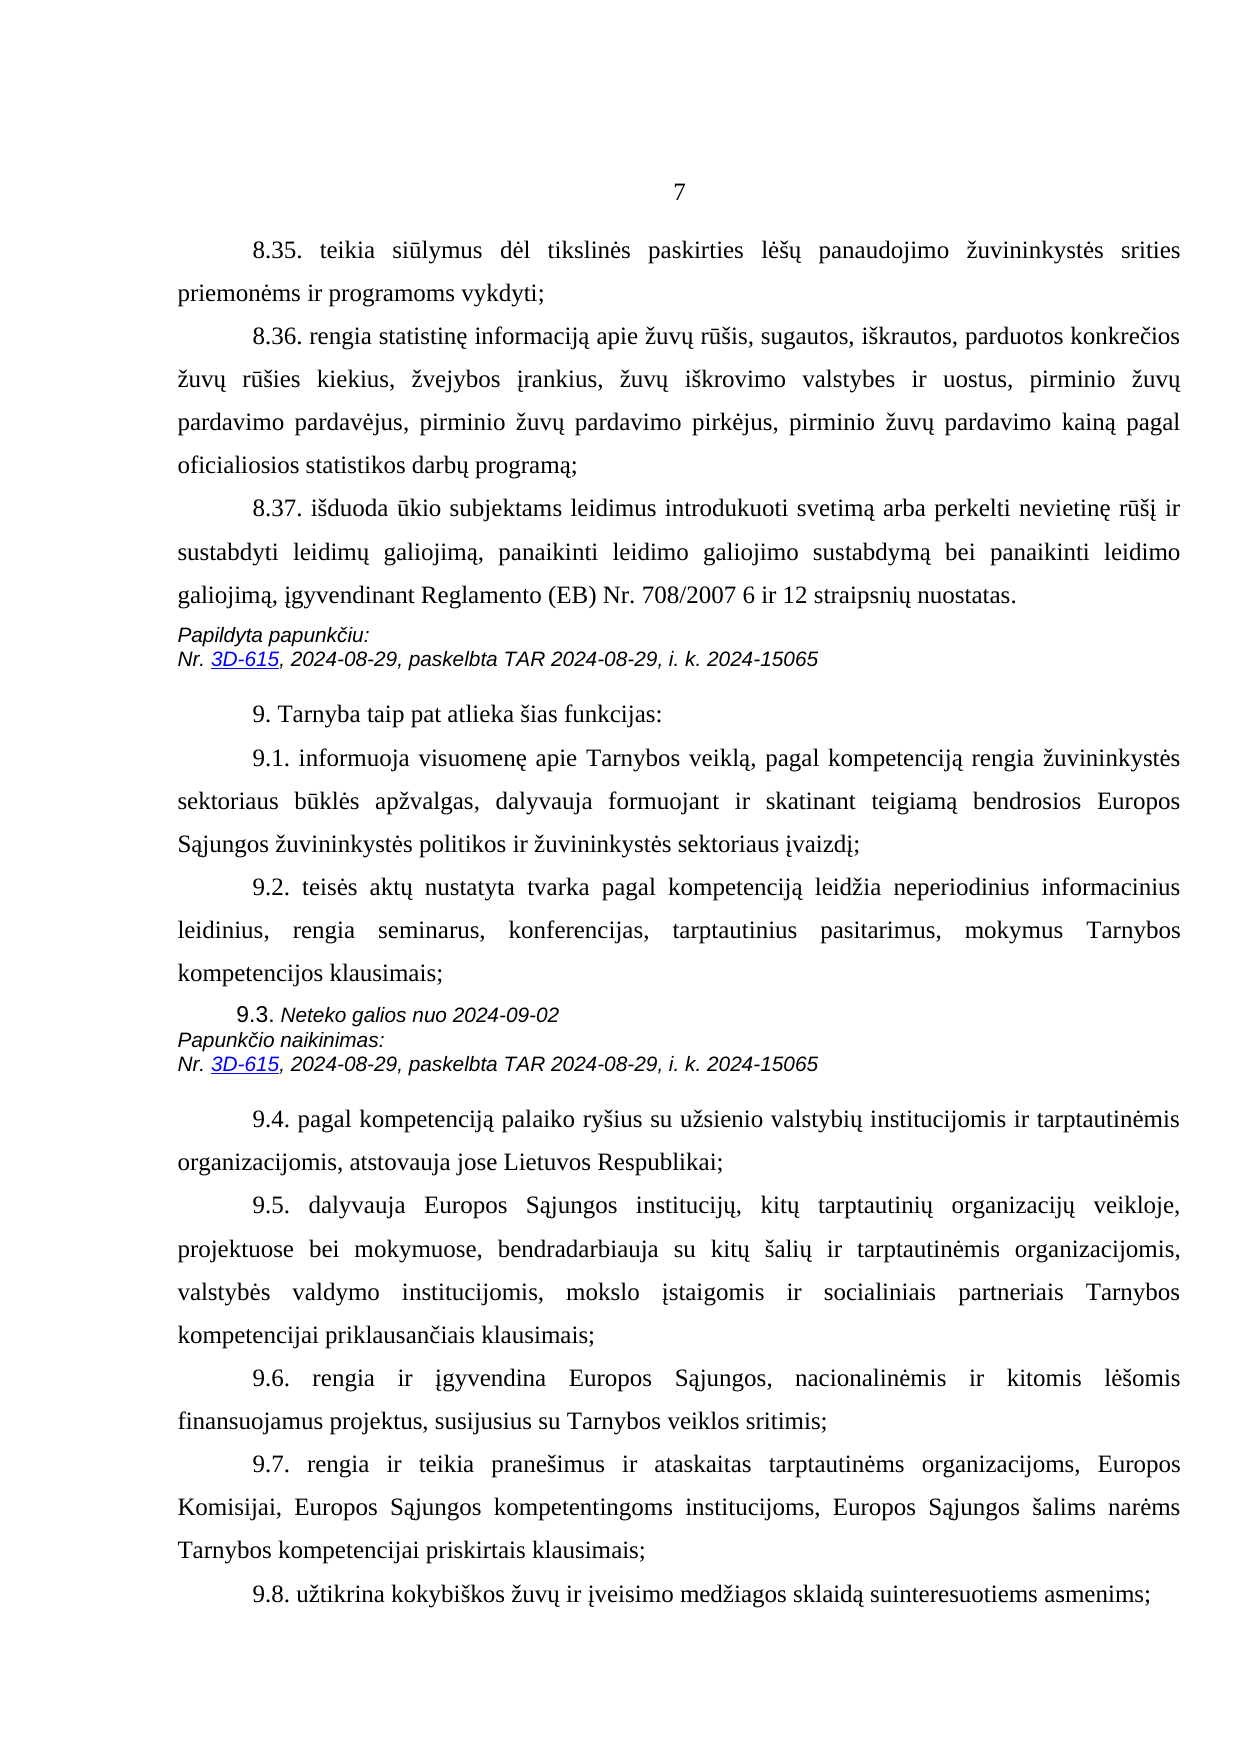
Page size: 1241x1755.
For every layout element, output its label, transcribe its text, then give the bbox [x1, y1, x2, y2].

text 9.1. informuoja visuomenę apie Tarnybos veiklą, pagal kompetenciją rengia žuvininkystės sektoriaus būklės apžvalgas, dalyvauja formuojant ir skatinant teigiamą bendrosios Europos Sąjungos žuvininkystės politikos ir žuvininkystės sektoriaus įvaizdį; [177, 743, 1181, 858]
text 8.37. išduoda ūkio subjektams leidimus introdukuoti svetimą arba perkelti nevietinę rūšį ir sustabdyti leidimų galiojimą, panaikinti leidimo galiojimo sustabdymą bei panaikinti leidimo galiojimą, įgyvendinant Reglamento (EB) Nr. 708/2007 6 ir 12 straipsnių nuostatas. [177, 493, 1181, 608]
text 9.4. pagal kompetenciją palaiko ryšius su užsienio valstybių institucijomis ir tarptautinėmis organizacijomis, atstovauja jose Lietuvos Respublikai; [177, 1104, 1181, 1176]
text 8.35. teikia siūlymus dėl tikslinės paskirties lėšų panaudojimo žuvininkystės srities priemonėms ir programoms vykdyti; [177, 235, 1181, 307]
text 9.5. dalyvauja Europos Sąjungos institucijų, kitų tarptautinių organizacijų veikloje, projektuose bei mokymuose, bendradarbiauja su kitų šalių ir tarptautinėmis organizacijomis, valstybės valdymo institucijomis, mokslo įstaigomis ir socialiniais partneriais Tarnybos kompetencijai priklausančiais klausimais; [177, 1191, 1181, 1349]
text Papildyta papunkčiu: [177, 623, 1181, 647]
text Papunkčio naikinimas: [177, 1028, 1181, 1052]
text 9.3. Neteko galios nuo 2024-09-02 [177, 1001, 1181, 1028]
text 9.7. rengia ir teikia pranešimus ir ataskaitas tarptautinėms organizacijoms, Europos Komisijai, Europos Sąjungos kompetentingoms institucijoms, Europos Sąjungos šalims narėms Tarnybos kompetencijai priskirtais klausimais; [177, 1449, 1181, 1564]
text Nr. 3D-615, 2024-08-29, paskelbta TAR 2024-08-29, i. k. 2024-15065 [177, 1052, 1181, 1076]
text 8.36. rengia statistinę informaciją apie žuvų rūšis, sugautos, iškrautos, parduotos konkrečios žuvų rūšies kiekius, žvejybos įrankius, žuvų iškrovimo valstybes ir uostus, pirminio žuvų pardavimo pardavėjus, pirminio žuvų pardavimo pirkėjus, pirminio žuvų pardavimo kainą pagal oficialiosios statistikos darbų programą; [177, 321, 1181, 479]
text 9.2. teisės aktų nustatyta tvarka pagal kompetenciją leidžia neperiodinius informacinius leidinius, rengia seminarus, konferencijas, tarptautinius pasitarimus, mokymus Tarnybos kompetencijos klausimais; [177, 872, 1181, 987]
text 9. Tarnyba taip pat atlieka šias funkcijas: [177, 699, 1181, 728]
text 9.6. rengia ir įgyvendina Europos Sąjungos, nacionalinėmis ir kitomis lėšomis finansuojamus projektus, susijusius su Tarnybos veiklos sritimis; [177, 1363, 1181, 1435]
text 9.8. užtikrina kokybiškos žuvų ir įveisimo medžiagos sklaidą suinteresuotiems asmenims; [177, 1579, 1181, 1607]
text Nr. 3D-615, 2024-08-29, paskelbta TAR 2024-08-29, i. k. 2024-15065 [177, 647, 1181, 671]
